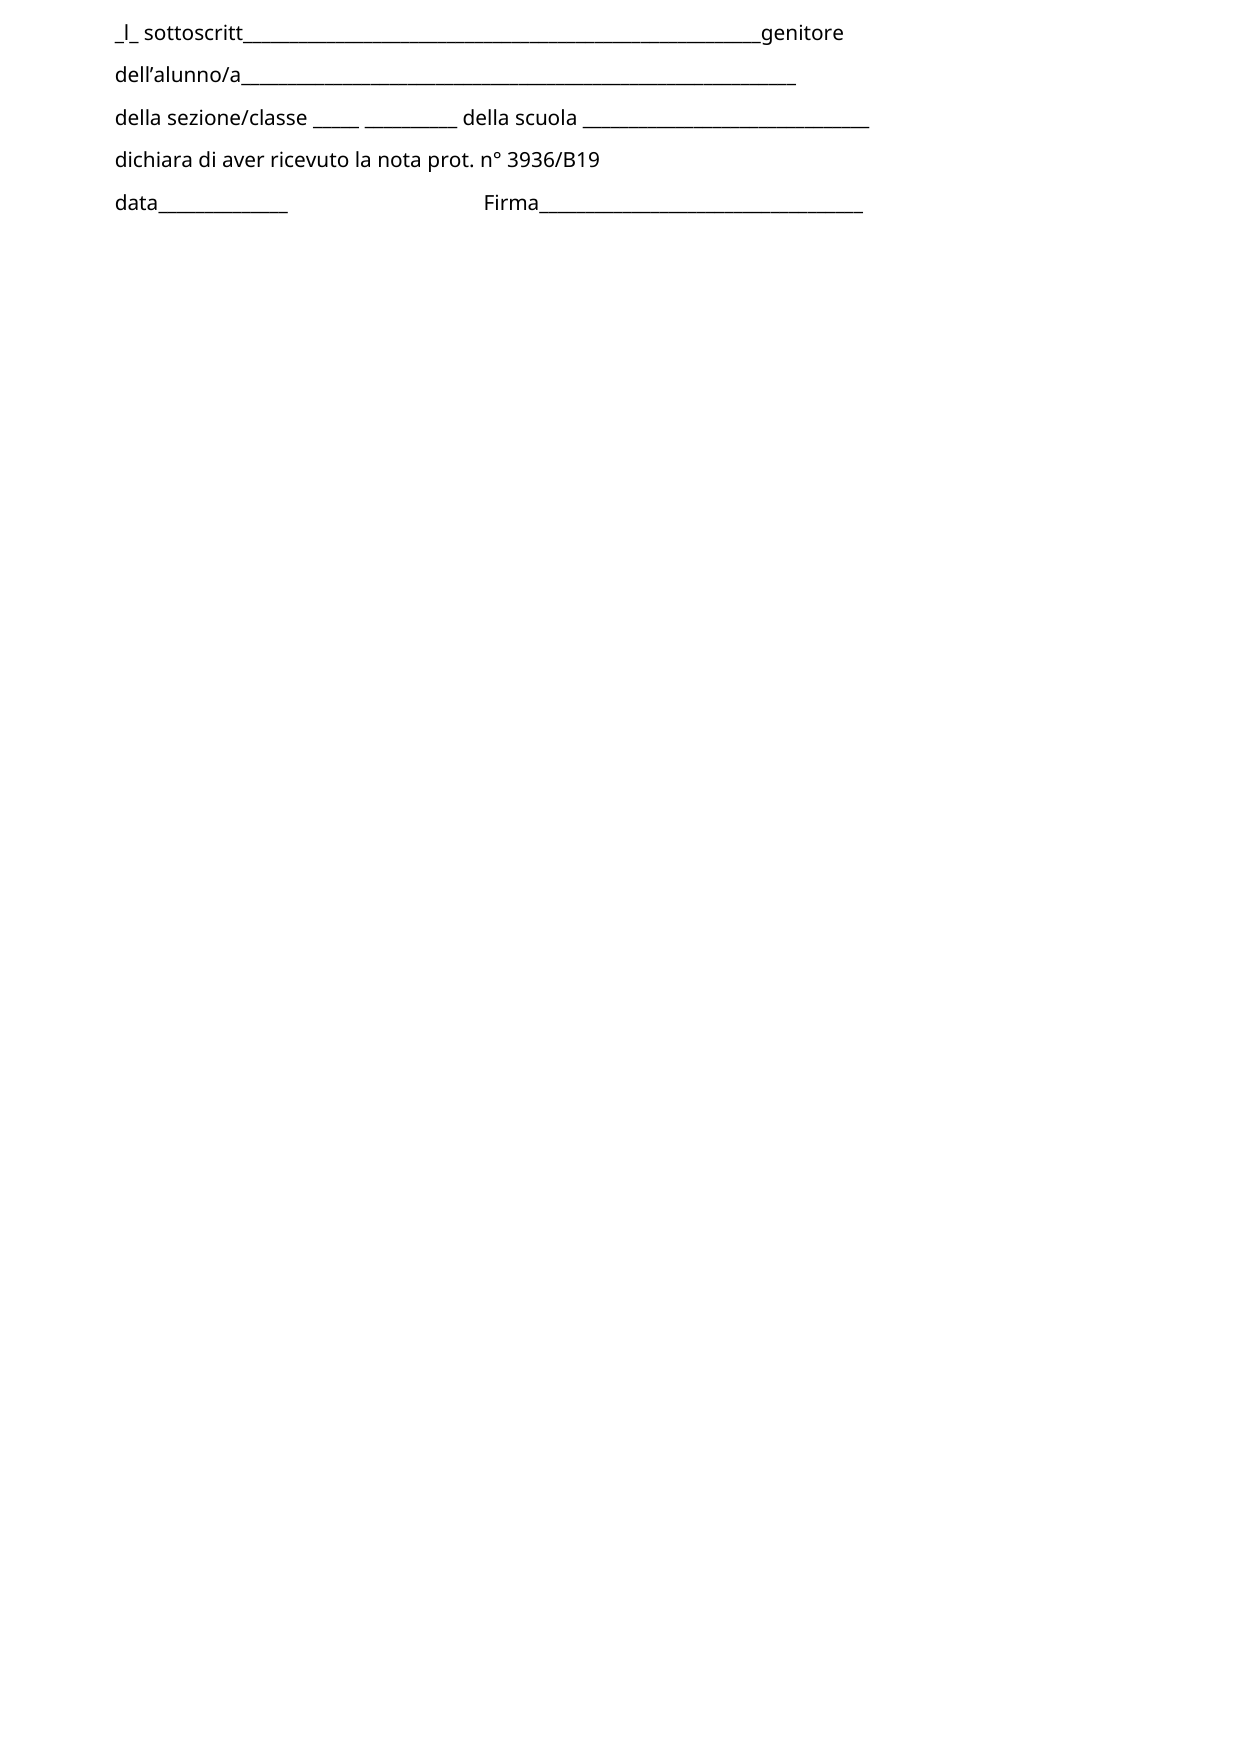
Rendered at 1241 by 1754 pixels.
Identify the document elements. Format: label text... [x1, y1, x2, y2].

text data______________ Firma___________________________________ [114, 188, 1189, 217]
text dichiara di aver ricevuto la nota prot. n° 3936/B19 [114, 146, 1189, 174]
text della sezione/classe _____ __________ della scuola _______________________________ [114, 103, 1189, 131]
text _l_ sottoscritt________________________________________________________genitore dell’alunno/a____________________________________________________________ [114, 18, 1189, 89]
